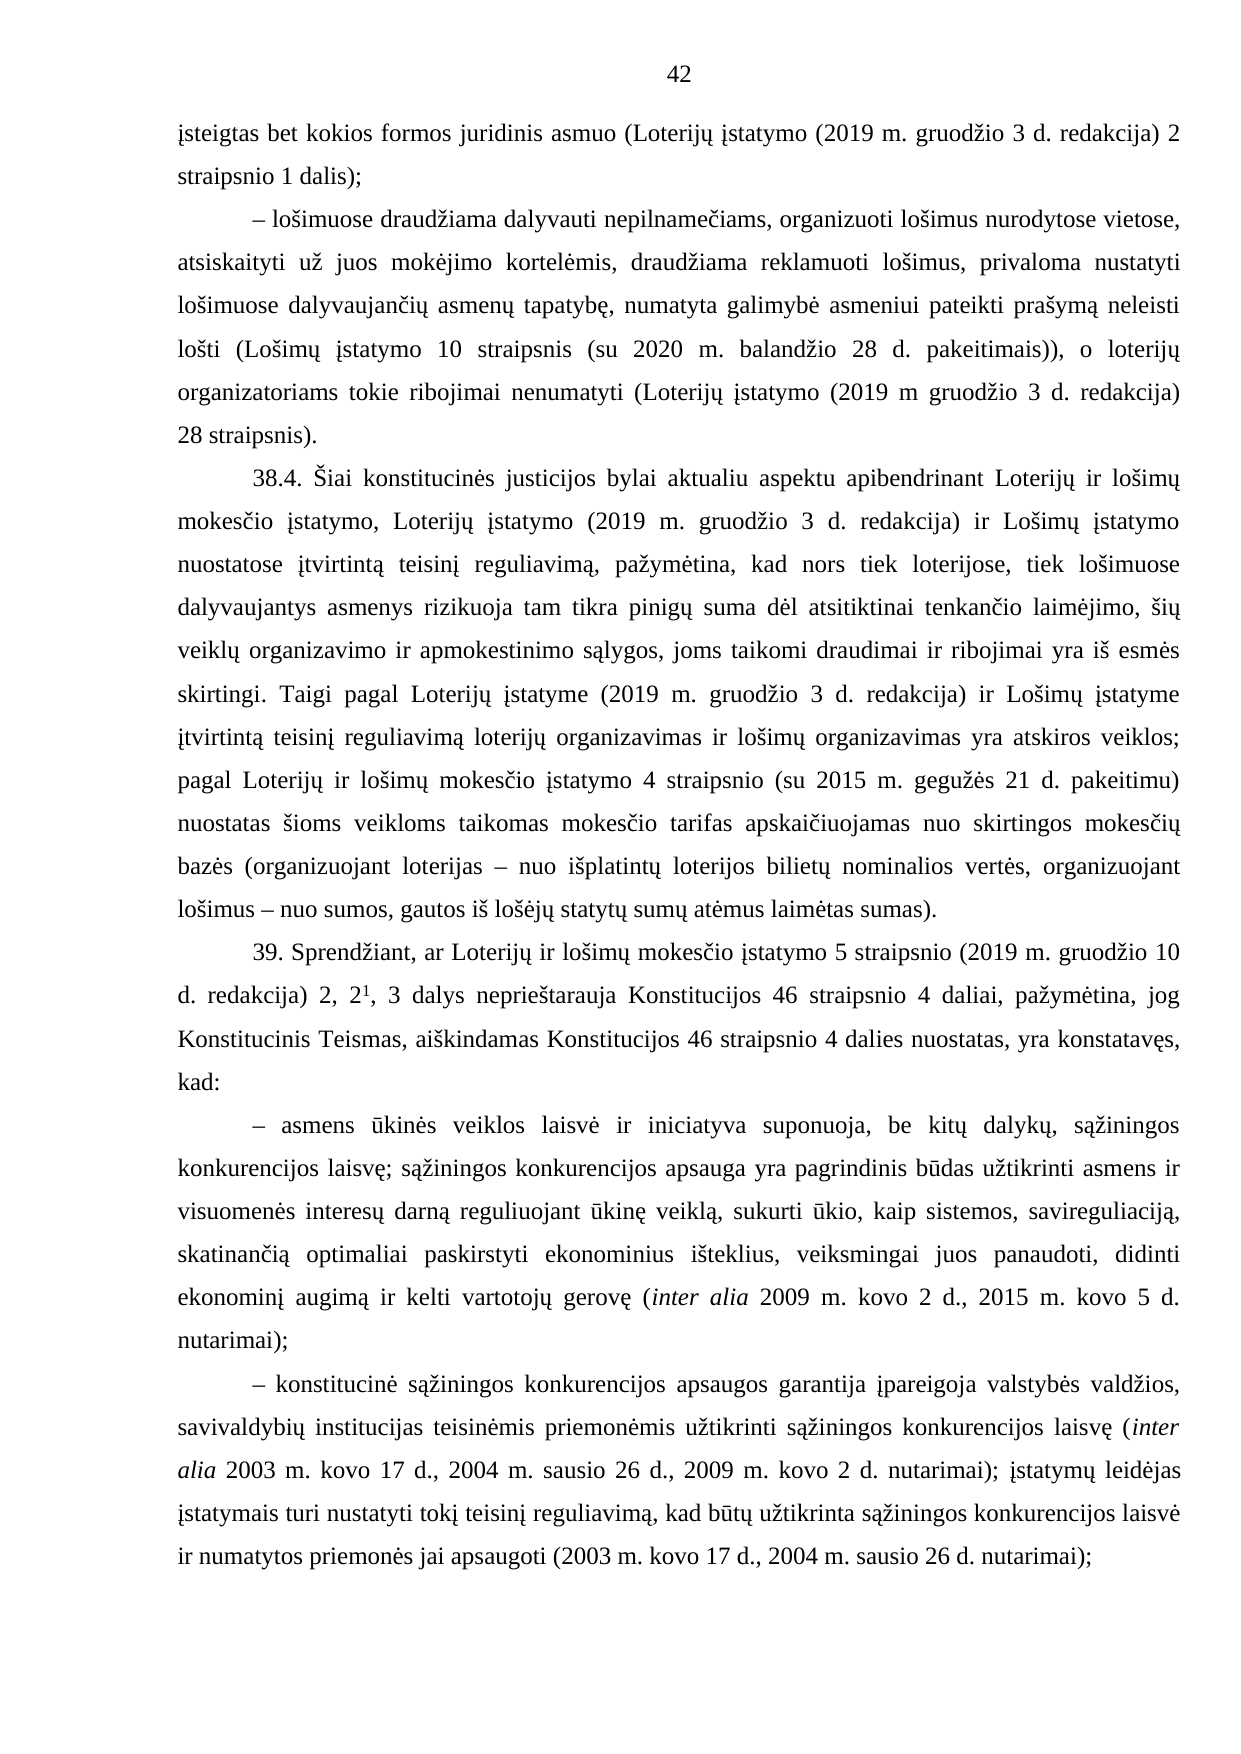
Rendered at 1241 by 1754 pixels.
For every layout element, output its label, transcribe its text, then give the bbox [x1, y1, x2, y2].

text 38.4. Šiai konstitucinės justicijos bylai aktualiu aspektu apibendrinant Loterijų ir lošimų mokesčio įstatymo, Loterijų įstatymo (2019 m. gruodžio 3 d. redakcija) ir Lošimų įstatymo nuostatose įtvirtintą teisinį reguliavimą, pažymėtina, kad nors tiek loterijose, tiek lošimuose dalyvaujantys asmenys rizikuoja tam tikra pinigų suma dėl atsitiktinai tenkančio laimėjimo, šių veiklų organizavimo ir apmokestinimo sąlygos, joms taikomi draudimai ir ribojimai yra iš esmės skirtingi. Taigi pagal Loterijų įstatyme (2019 m. gruodžio 3 d. redakcija) ir Lošimų įstatyme įtvirtintą teisinį reguliavimą loterijų organizavimas ir lošimų organizavimas yra atskiros veiklos; pagal Loterijų ir lošimų mokesčio įstatymo 4 straipsnio (su 2015 m. gegužės 21 d. pakeitimu) nuostatas šioms veikloms taikomas mokesčio tarifas apskaičiuojamas nuo skirtingos mokesčių bazės (organizuojant loterijas – nuo išplatintų loterijos bilietų nominalios vertės, organizuojant lošimus – nuo sumos, gautos iš lošėjų statytų sumų atėmus laimėtas sumas). [177, 463, 1181, 923]
text 39. Sprendžiant, ar Loterijų ir lošimų mokesčio įstatymo 5 straipsnio (2019 m. gruodžio 10 d. redakcija) 2, 21, 3 dalys neprieštarauja Konstitucijos 46 straipsnio 4 daliai, pažymėtina, jog Konstitucinis Teismas, aiškindamas Konstitucijos 46 straipsnio 4 dalies nuostatas, yra konstatavęs, kad: [177, 937, 1181, 1096]
text įsteigtas bet kokios formos juridinis asmuo (Loterijų įstatymo (2019 m. gruodžio 3 d. redakcija) 2 straipsnio 1 dalis); [177, 118, 1181, 190]
text – asmens ūkinės veiklos laisvė ir iniciatyva suponuoja, be kitų dalykų, sąžiningos konkurencijos laisvę; sąžiningos konkurencijos apsauga yra pagrindinis būdas užtikrinti asmens ir visuomenės interesų darną reguliuojant ūkinę veiklą, sukurti ūkio, kaip sistemos, savireguliaciją, skatinančią optimaliai paskirstyti ekonominius išteklius, veiksmingai juos panaudoti, didinti ekonominį augimą ir kelti vartotojų gerovę (inter alia 2009 m. kovo 2 d., 2015 m. kovo 5 d. nutarimai); [177, 1110, 1181, 1354]
text – konstitucinė sąžiningos konkurencijos apsaugos garantija įpareigoja valstybės valdžios, savivaldybių institucijas teisinėmis priemonėmis užtikrinti sąžiningos konkurencijos laisvę (inter alia 2003 m. kovo 17 d., 2004 m. sausio 26 d., 2009 m. kovo 2 d. nutarimai); įstatymų leidėjas įstatymais turi nustatyti tokį teisinį reguliavimą, kad būtų užtikrinta sąžiningos konkurencijos laisvė ir numatytos priemonės jai apsaugoti (2003 m. kovo 17 d., 2004 m. sausio 26 d. nutarimai); [177, 1369, 1181, 1570]
text – lošimuose draudžiama dalyvauti nepilnamečiams, organizuoti lošimus nurodytose vietose, atsiskaityti už juos mokėjimo kortelėmis, draudžiama reklamuoti lošimus, privaloma nustatyti lošimuose dalyvaujančių asmenų tapatybę, numatyta galimybė asmeniui pateikti prašymą neleisti lošti (Lošimų įstatymo 10 straipsnis (su 2020 m. balandžio 28 d. pakeitimais)), o loterijų organizatoriams tokie ribojimai nenumatyti (Loterijų įstatymo (2019 m gruodžio 3 d. redakcija) 28 straipsnis). [177, 204, 1181, 449]
